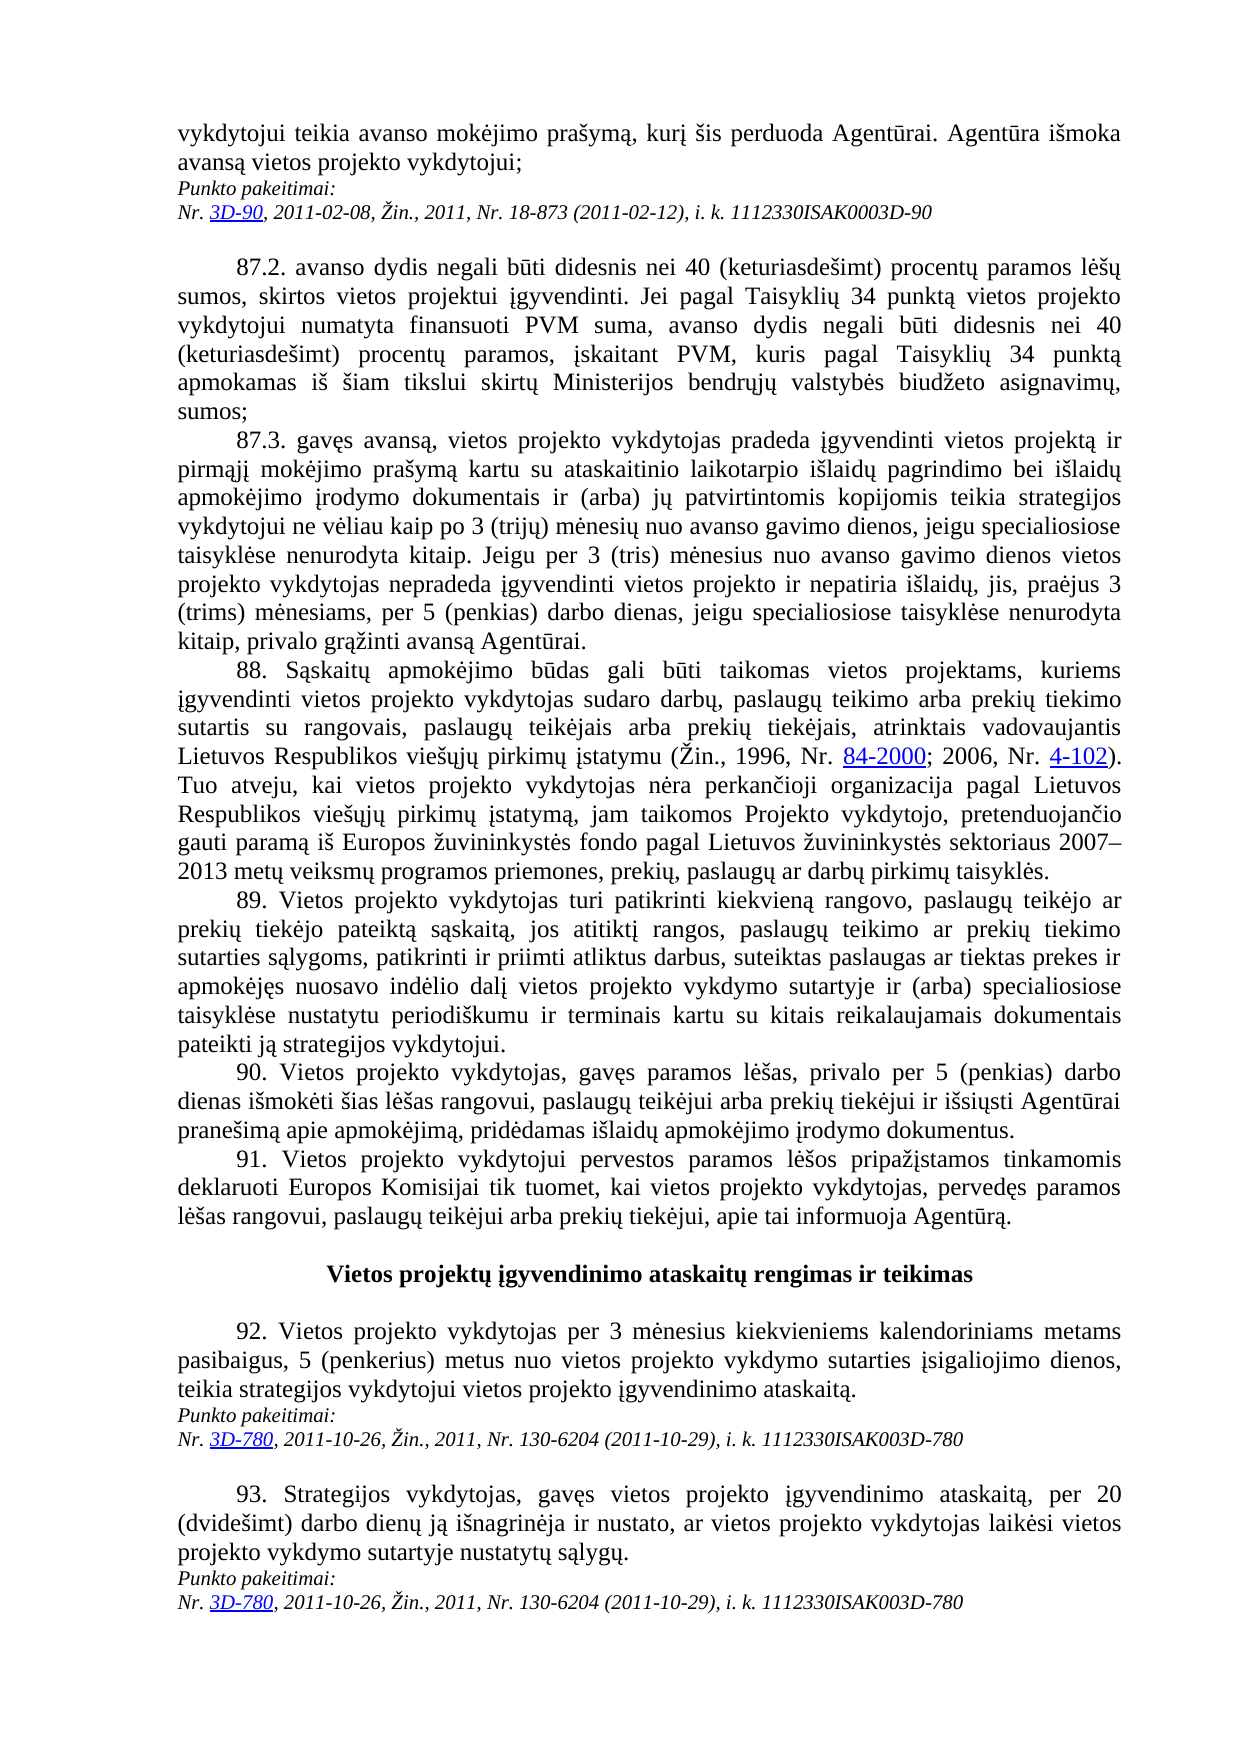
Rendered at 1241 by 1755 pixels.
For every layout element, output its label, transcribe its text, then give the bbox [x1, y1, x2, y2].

text 88. Sąskaitų apmokėjimo būdas gali būti taikomas vietos projektams, kuriems įgyvendinti vietos projekto vykdytojas sudaro darbų, paslaugų teikimo arba prekių tiekimo sutartis su rangovais, paslaugų teikėjais arba prekių tiekėjais, atrinktais vadovaujantis Lietuvos Respublikos viešųjų pirkimų įstatymu (Žin., 1996, Nr. 84-2000; 2006, Nr. 4-102). Tuo atveju, kai vietos projekto vykdytojas nėra perkančioji organizacija pagal Lietuvos Respublikos viešųjų pirkimų įstatymą, jam taikomos Projekto vykdytojo, pretenduojančio gauti paramą iš Europos žuvininkystės fondo pagal Lietuvos žuvininkystės sektoriaus 2007–2013 metų veiksmų programos priemones, prekių, paslaugų ar darbų pirkimų taisyklės. [177, 655, 1122, 885]
text vykdytojui teikia avanso mokėjimo prašymą, kurį šis perduoda Agentūrai. Agentūra išmoka avansą vietos projekto vykdytojui; [177, 118, 1122, 176]
text Punkto pakeitimai: [177, 1566, 1122, 1590]
text Punkto pakeitimai: [177, 176, 1122, 200]
text Nr. 3D-780, 2011-10-26, Žin., 2011, Nr. 130-6204 (2011-10-29), i. k. 1112330ISAK003D-780 [177, 1590, 1122, 1614]
text 90. Vietos projekto vykdytojas, gavęs paramos lėšas, privalo per 5 (penkias) darbo dienas išmokėti šias lėšas rangovui, paslaugų teikėjui arba prekių tiekėjui ir išsiųsti Agentūrai pranešimą apie apmokėjimą, pridėdamas išlaidų apmokėjimo įrodymo dokumentus. [177, 1057, 1122, 1144]
text 87.2. avanso dydis negali būti didesnis nei 40 (keturiasdešimt) procentų paramos lėšų sumos, skirtos vietos projektui įgyvendinti. Jei pagal Taisyklių 34 punktą vietos projekto vykdytojui numatyta finansuoti PVM suma, avanso dydis negali būti didesnis nei 40 (keturiasdešimt) procentų paramos, įskaitant PVM, kuris pagal Taisyklių 34 punktą apmokamas iš šiam tikslui skirtų Ministerijos bendrųjų valstybės biudžeto asignavimų, sumos; [177, 252, 1122, 425]
text 93. Strategijos vykdytojas, gavęs vietos projekto įgyvendinimo ataskaitą, per 20 (dvidešimt) darbo dienų ją išnagrinėja ir nustato, ar vietos projekto vykdytojas laikėsi vietos projekto vykdymo sutartyje nustatytų sąlygų. [177, 1479, 1122, 1566]
text 92. Vietos projekto vykdytojas per 3 mėnesius kiekvieniems kalendoriniams metams pasibaigus, 5 (penkerius) metus nuo vietos projekto vykdymo sutarties įsigaliojimo dienos, teikia strategijos vykdytojui vietos projekto įgyvendinimo ataskaitą. [177, 1316, 1122, 1402]
text 89. Vietos projekto vykdytojas turi patikrinti kiekvieną rangovo, paslaugų teikėjo ar prekių tiekėjo pateiktą sąskaitą, jos atitiktį rangos, paslaugų teikimo ar prekių tiekimo sutarties sąlygoms, patikrinti ir priimti atliktus darbus, suteiktas paslaugas ar tiektas prekes ir apmokėjęs nuosavo indėlio dalį vietos projekto vykdymo sutartyje ir (arba) specialiosiose taisyklėse nustatytu periodiškumu ir terminais kartu su kitais reikalaujamais dokumentais pateikti ją strategijos vykdytojui. [177, 885, 1122, 1057]
text Nr. 3D-90, 2011-02-08, Žin., 2011, Nr. 18-873 (2011-02-12), i. k. 1112330ISAK0003D-90 [177, 200, 1122, 224]
text Punkto pakeitimai: [177, 1402, 1122, 1427]
text 91. Vietos projekto vykdytojui pervestos paramos lėšos pripažįstamos tinkamomis deklaruoti Europos Komisijai tik tuomet, kai vietos projekto vykdytojas, pervedęs paramos lėšas rangovui, paslaugų teikėjui arba prekių tiekėjui, apie tai informuoja Agentūrą. [177, 1144, 1122, 1230]
text Nr. 3D-780, 2011-10-26, Žin., 2011, Nr. 130-6204 (2011-10-29), i. k. 1112330ISAK003D-780 [177, 1427, 1122, 1451]
text 87.3. gavęs avansą, vietos projekto vykdytojas pradeda įgyvendinti vietos projektą ir pirmąjį mokėjimo prašymą kartu su ataskaitinio laikotarpio išlaidų pagrindimo bei išlaidų apmokėjimo įrodymo dokumentais ir (arba) jų patvirtintomis kopijomis teikia strategijos vykdytojui ne vėliau kaip po 3 (trijų) mėnesių nuo avanso gavimo dienos, jeigu specialiosiose taisyklėse nenurodyta kitaip. Jeigu per 3 (tris) mėnesius nuo avanso gavimo dienos vietos projekto vykdytojas nepradeda įgyvendinti vietos projekto ir nepatiria išlaidų, jis, praėjus 3 (trims) mėnesiams, per 5 (penkias) darbo dienas, jeigu specialiosiose taisyklėse nenurodyta kitaip, privalo grąžinti avansą Agentūrai. [177, 425, 1122, 655]
text Vietos projektų įgyvendinimo ataskaitų rengimas ir teikimas [177, 1259, 1122, 1287]
